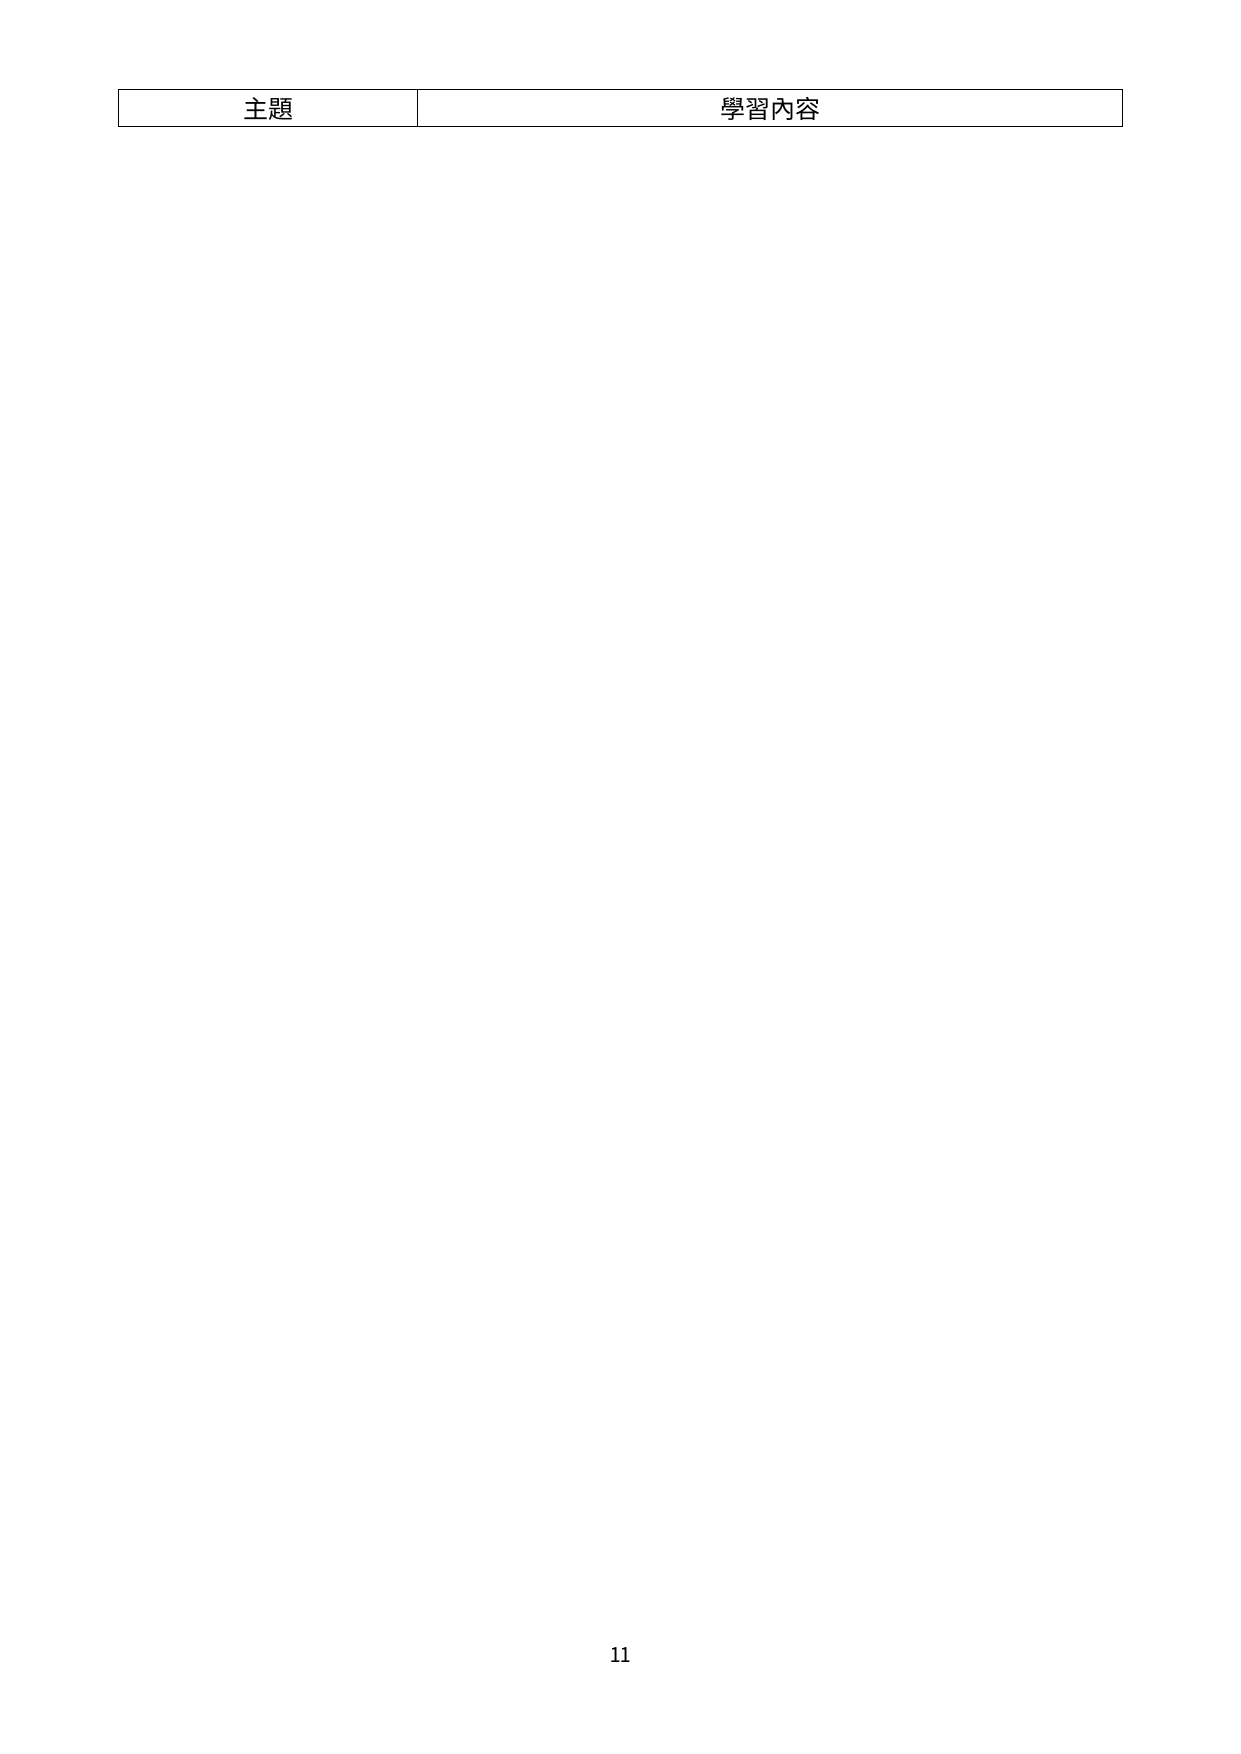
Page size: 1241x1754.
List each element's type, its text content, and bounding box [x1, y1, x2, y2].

table_header 學習內容 [418, 90, 1122, 126]
table_header 主題 [119, 90, 417, 126]
